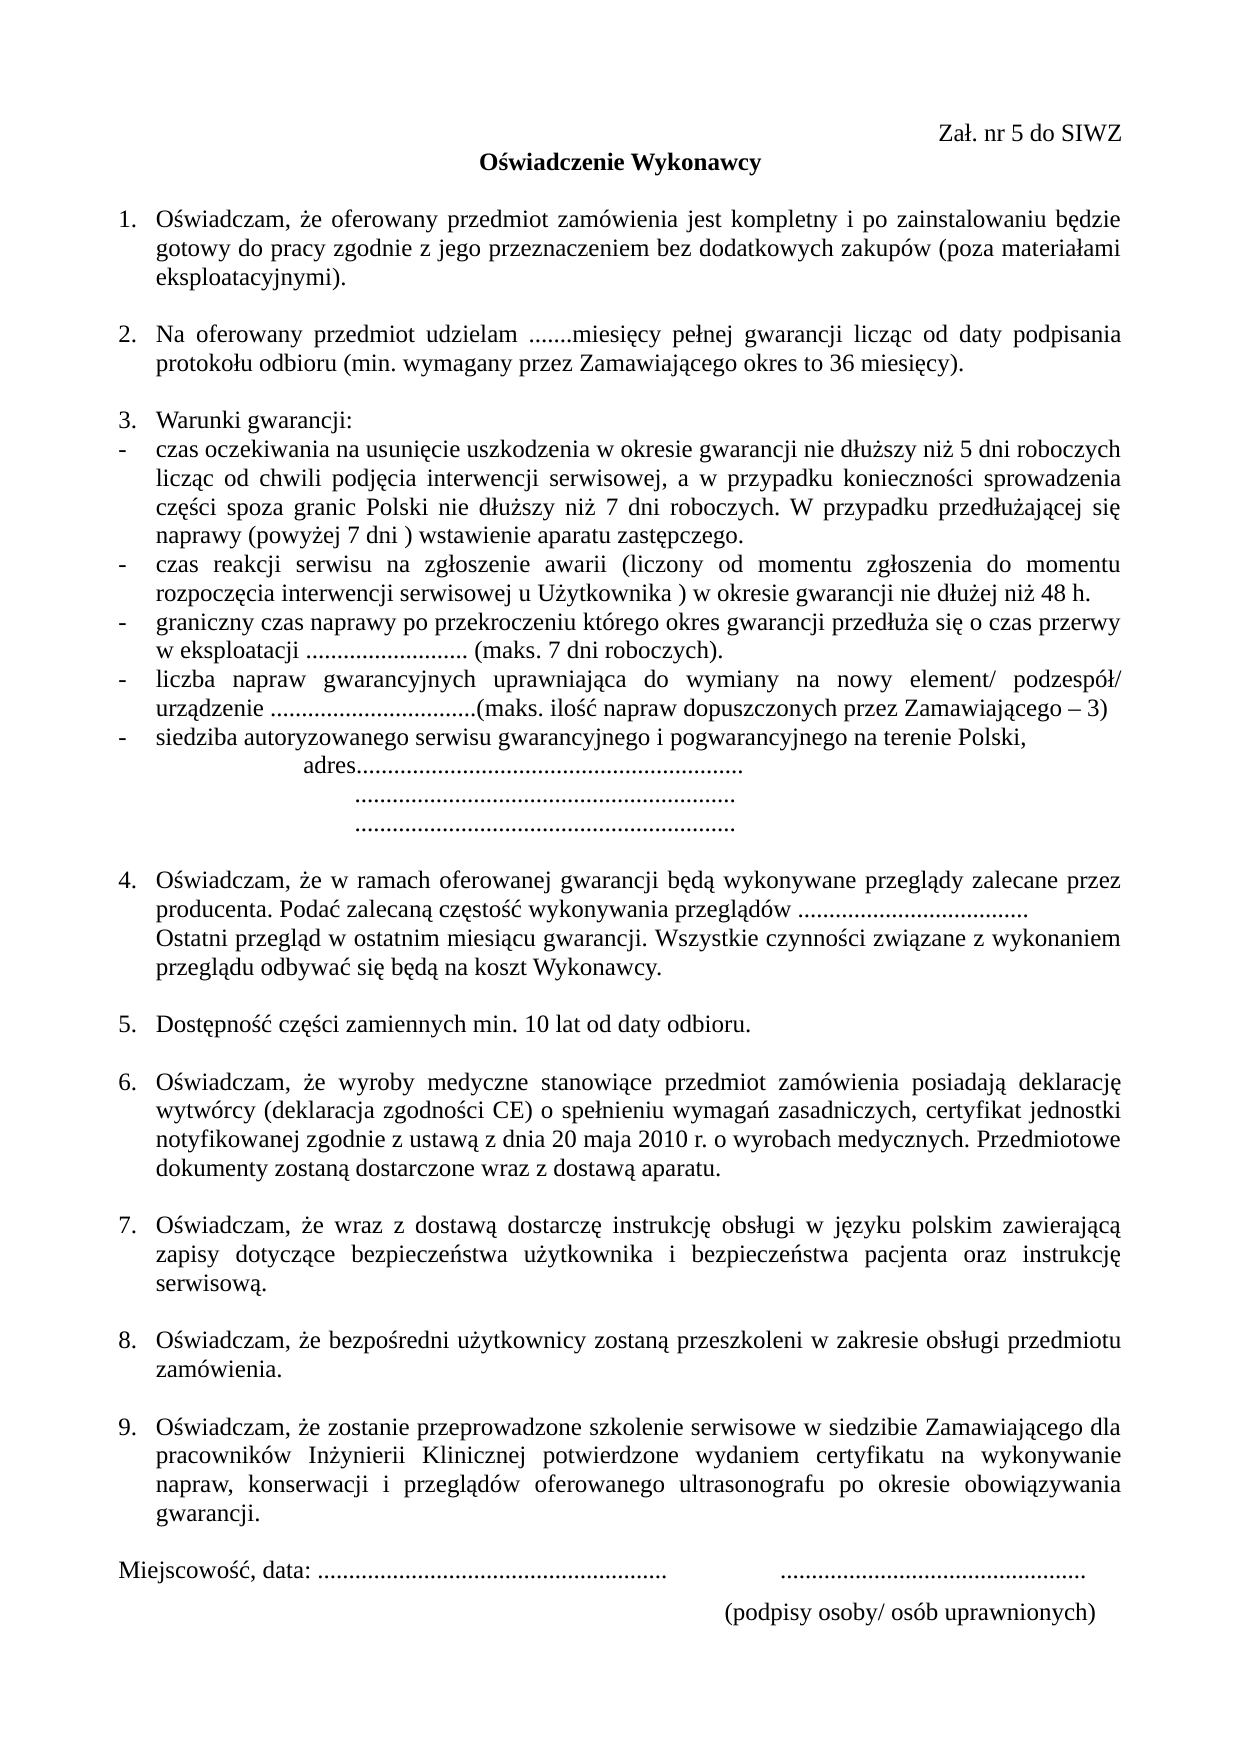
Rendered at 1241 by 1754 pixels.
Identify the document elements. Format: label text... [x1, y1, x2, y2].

list Ostatni przegląd w ostatnim miesiącu gwarancji. Wszystkie czynności związane z wykonaniem przeglądu odbywać się będą na koszt Wykonawcy. [118, 923, 1122, 981]
list Oświadczam, że oferowany przedmiot zamówienia jest kompletny i po zainstalowaniu będzie gotowy do pracy zgodnie z jego przeznaczeniem bez dodatkowych zakupów (poza materiałami eksploatacyjnymi). [118, 204, 1122, 291]
list siedziba autoryzowanego serwisu gwarancyjnego i pogwarancyjnego na terenie Polski, [118, 722, 1122, 751]
text ............................................................. [354, 779, 1122, 808]
text (podpisy osoby/ osób uprawnionych) [118, 1597, 1122, 1626]
title Oświadczenie Wykonawcy [118, 147, 1122, 176]
list czas reakcji serwisu na zgłoszenie awarii (liczony od momentu zgłoszenia do momentu rozpoczęcia interwencji serwisowej u Użytkownika ) w okresie gwarancji nie dłużej niż 48 h. [118, 549, 1122, 607]
list Oświadczam, że bezpośredni użytkownicy zostaną przeszkoleni w zakresie obsługi przedmiotu zamówienia. [118, 1326, 1122, 1383]
text Miejscowość, data: ........................................................ ................................................. [118, 1556, 1122, 1584]
list Oświadczam, że w ramach oferowanej gwarancji będą wykonywane przeglądy zalecane przez producenta. Podać zalecaną częstość wykonywania przeglądów ..................................... [118, 866, 1122, 923]
list Oświadczam, że wraz z dostawą dostarczę instrukcję obsługi w języku polskim zawierającą zapisy dotyczące bezpieczeństwa użytkownika i bezpieczeństwa pacjenta oraz instrukcję serwisową. [118, 1211, 1122, 1297]
title Zał. nr 5 do SIWZ [118, 118, 1122, 147]
list czas oczekiwania na usunięcie uszkodzenia w okresie gwarancji nie dłuższy niż 5 dni roboczych licząc od chwili podjęcia interwencji serwisowej, a w przypadku konieczności sprowadzenia części spoza granic Polski nie dłuższy niż 7 dni roboczych. W przypadku przedłużającej się naprawy (powyżej 7 dni ) wstawienie aparatu zastępczego. [118, 434, 1122, 549]
list Dostępność części zamiennych min. 10 lat od daty odbioru. [118, 1009, 1122, 1038]
list liczba napraw gwarancyjnych uprawniająca do wymiany na nowy element/ podzespół/ urządzenie .................................(maks. ilość napraw dopuszczonych przez Zamawiającego – 3) [118, 664, 1122, 722]
list Warunki gwarancji: [118, 406, 1122, 434]
list Oświadczam, że zostanie przeprowadzone szkolenie serwisowe w siedzibie Zamawiającego dla pracowników Inżynierii Klinicznej potwierdzone wydaniem certyfikatu na wykonywanie napraw, konserwacji i przeglądów oferowanego ultrasonografu po okresie obowiązywania gwarancji. [118, 1412, 1122, 1527]
text ............................................................. [354, 808, 1122, 837]
text adres.............................................................. [266, 751, 1122, 779]
list Oświadczam, że wyroby medyczne stanowiące przedmiot zamówienia posiadają deklarację wytwórcy (deklaracja zgodności CE) o spełnieniu wymagań zasadniczych, certyfikat jednostki notyfikowanej zgodnie z ustawą z dnia 20 maja 2010 r. o wyrobach medycznych. Przedmiotowe dokumenty zostaną dostarczone wraz z dostawą aparatu. [118, 1067, 1122, 1182]
list graniczny czas naprawy po przekroczeniu którego okres gwarancji przedłuża się o czas przerwy w eksploatacji .......................... (maks. 7 dni roboczych). [118, 607, 1122, 664]
list Na oferowany przedmiot udzielam .......miesięcy pełnej gwarancji licząc od daty podpisania protokołu odbioru (min. wymagany przez Zamawiającego okres to 36 miesięcy). [118, 319, 1122, 377]
